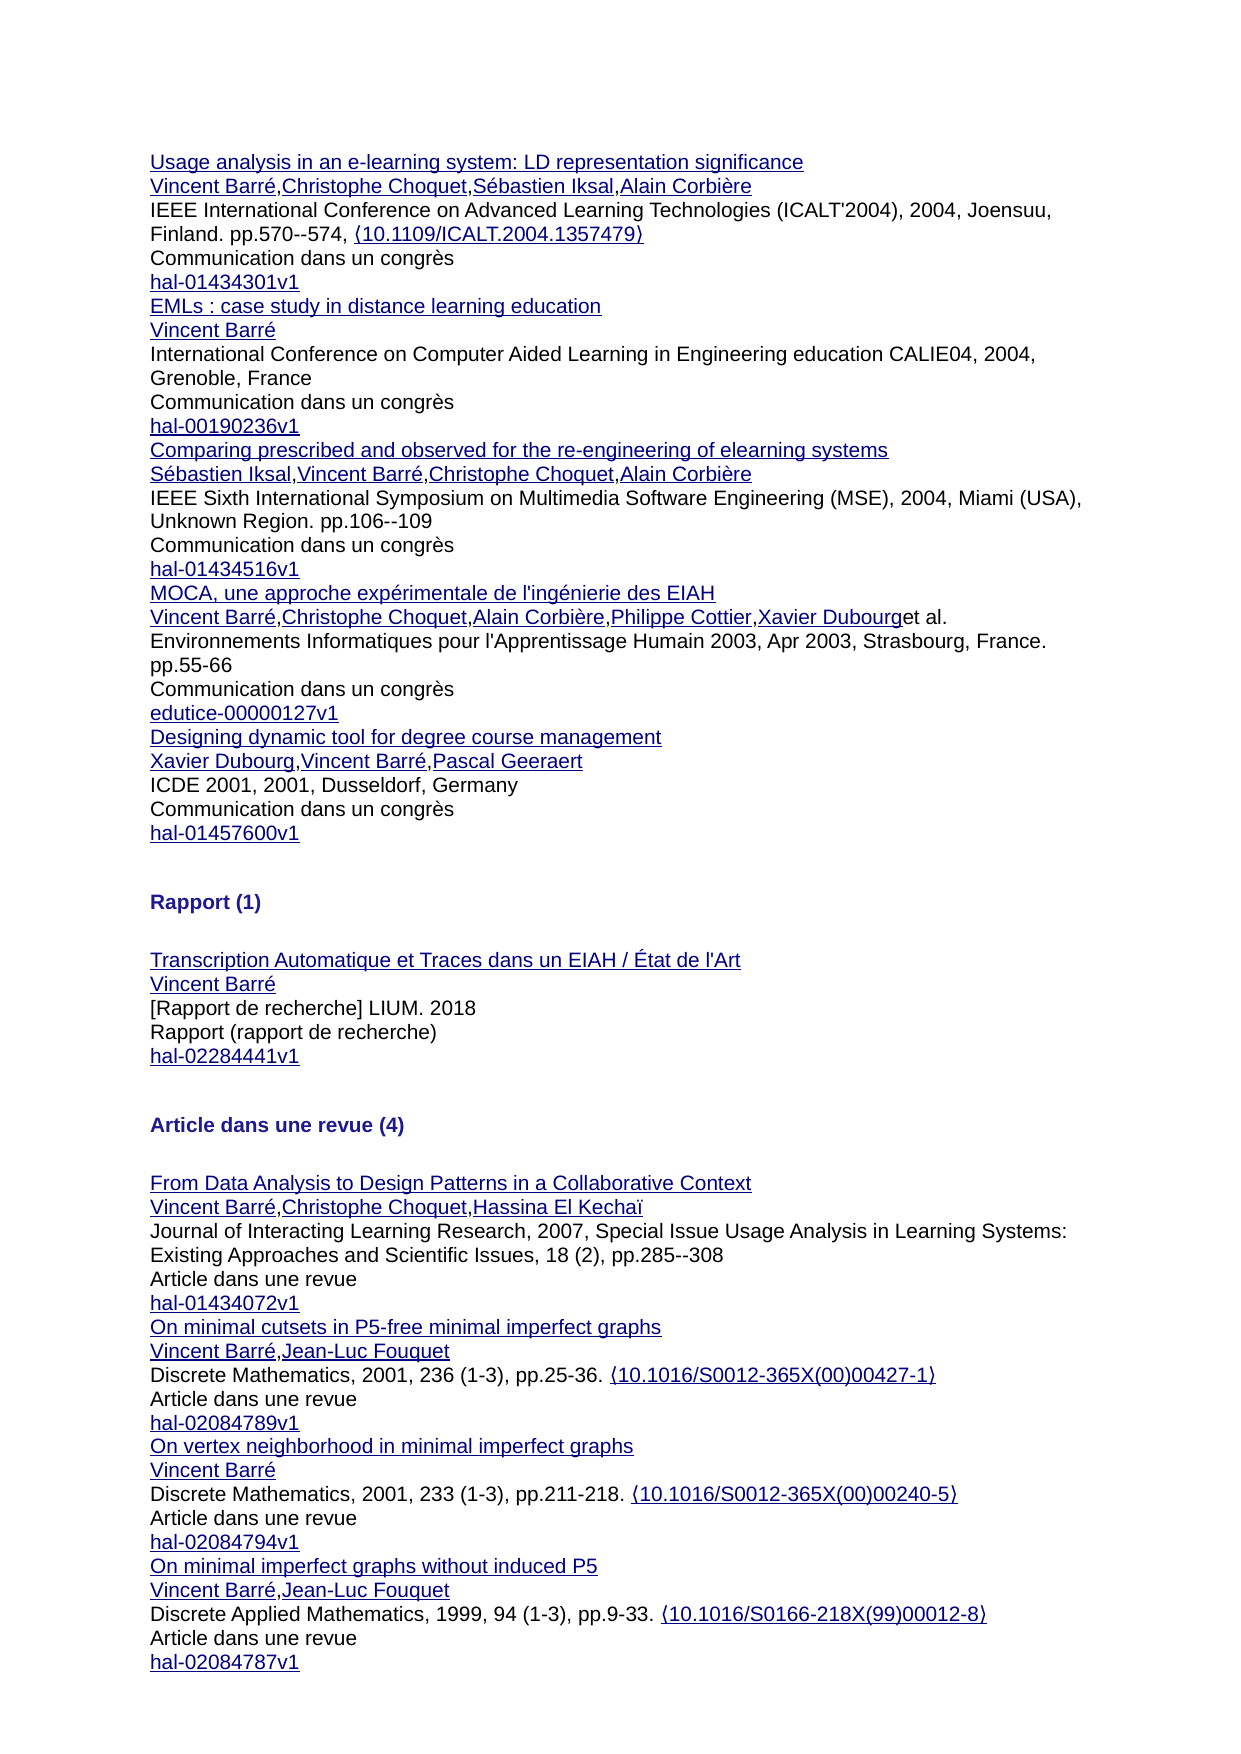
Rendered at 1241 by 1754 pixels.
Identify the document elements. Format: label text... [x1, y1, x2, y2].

table_cell On minimal imperfect graphs without induced P5 Vincent Barré,Jean-Luc Fouquet Discrete Applied Mathematics, 1999, 94 (1-3), pp.9-33. ⟨10.1016/S0166-218X(99)00012-8⟩ Article dans une revue hal-02084787v1 [150, 1554, 1090, 1674]
table_header From Data Analysis to Design Patterns in a Collaborative Context Vincent Barré,Christophe Choquet,Hassina El Kechaï Journal of Interacting Learning Research, 2007, Special Issue Usage Analysis in Learning Systems: Existing Approaches and Scientific Issues, 18 (2), pp.285--308 Article dans une revue hal-01434072v1 [150, 1171, 1090, 1314]
subtitle Rapport (1) [150, 889, 1090, 913]
table_cell Designing dynamic tool for degree course management Xavier Dubourg,Vincent Barré,Pascal Geeraert ICDE 2001, 2001, Dusseldorf, Germany Communication dans un congrès hal-01457600v1 [150, 725, 1090, 845]
table_cell On vertex neighborhood in minimal imperfect graphs Vincent Barré Discrete Mathematics, 2001, 233 (1-3), pp.211-218. ⟨10.1016/S0012-365X(00)00240-5⟩ Article dans une revue hal-02084794v1 [150, 1434, 1090, 1554]
table_cell Usage analysis in an e-learning system: LD representation significance Vincent Barré,Christophe Choquet,Sébastien Iksal,Alain Corbière IEEE International Conference on Advanced Learning Technologies (ICALT'2004), 2004, Joensuu, Finland. pp.570--574, ⟨10.1109/ICALT.2004.1357479⟩ Communication dans un congrès hal-01434301v1 [150, 150, 1090, 294]
table_cell MOCA, une approche expérimentale de l'ingénierie des EIAH Vincent Barré,Christophe Choquet,Alain Corbière,Philippe Cottier,Xavier Dubourget al. Environnements Informatiques pour l'Apprentissage Humain 2003, Apr 2003, Strasbourg, France. pp.55-66 Communication dans un congrès edutice-00000127v1 [150, 581, 1090, 725]
table_cell EMLs : case study in distance learning education Vincent Barré International Conference on Computer Aided Learning in Engineering education CALIE04, 2004, Grenoble, France Communication dans un congrès hal-00190236v1 [150, 294, 1090, 437]
table_header Transcription Automatique et Traces dans un EIAH / État de l'Art Vincent Barré [Rapport de recherche] LIUM. 2018 Rapport (rapport de recherche) hal-02284441v1 [150, 948, 1090, 1068]
table_cell On minimal cutsets in P5-free minimal imperfect graphs Vincent Barré,Jean-Luc Fouquet Discrete Mathematics, 2001, 236 (1-3), pp.25-36. ⟨10.1016/S0012-365X(00)00427-1⟩ Article dans une revue hal-02084789v1 [150, 1315, 1090, 1434]
subtitle Article dans une revue (4) [150, 1112, 1090, 1136]
table_cell Comparing prescribed and observed for the re-engineering of elearning systems Sébastien Iksal,Vincent Barré,Christophe Choquet,Alain Corbière IEEE Sixth International Symposium on Multimedia Software Engineering (MSE), 2004, Miami (USA), Unknown Region. pp.106--109 Communication dans un congrès hal-01434516v1 [150, 438, 1090, 581]
